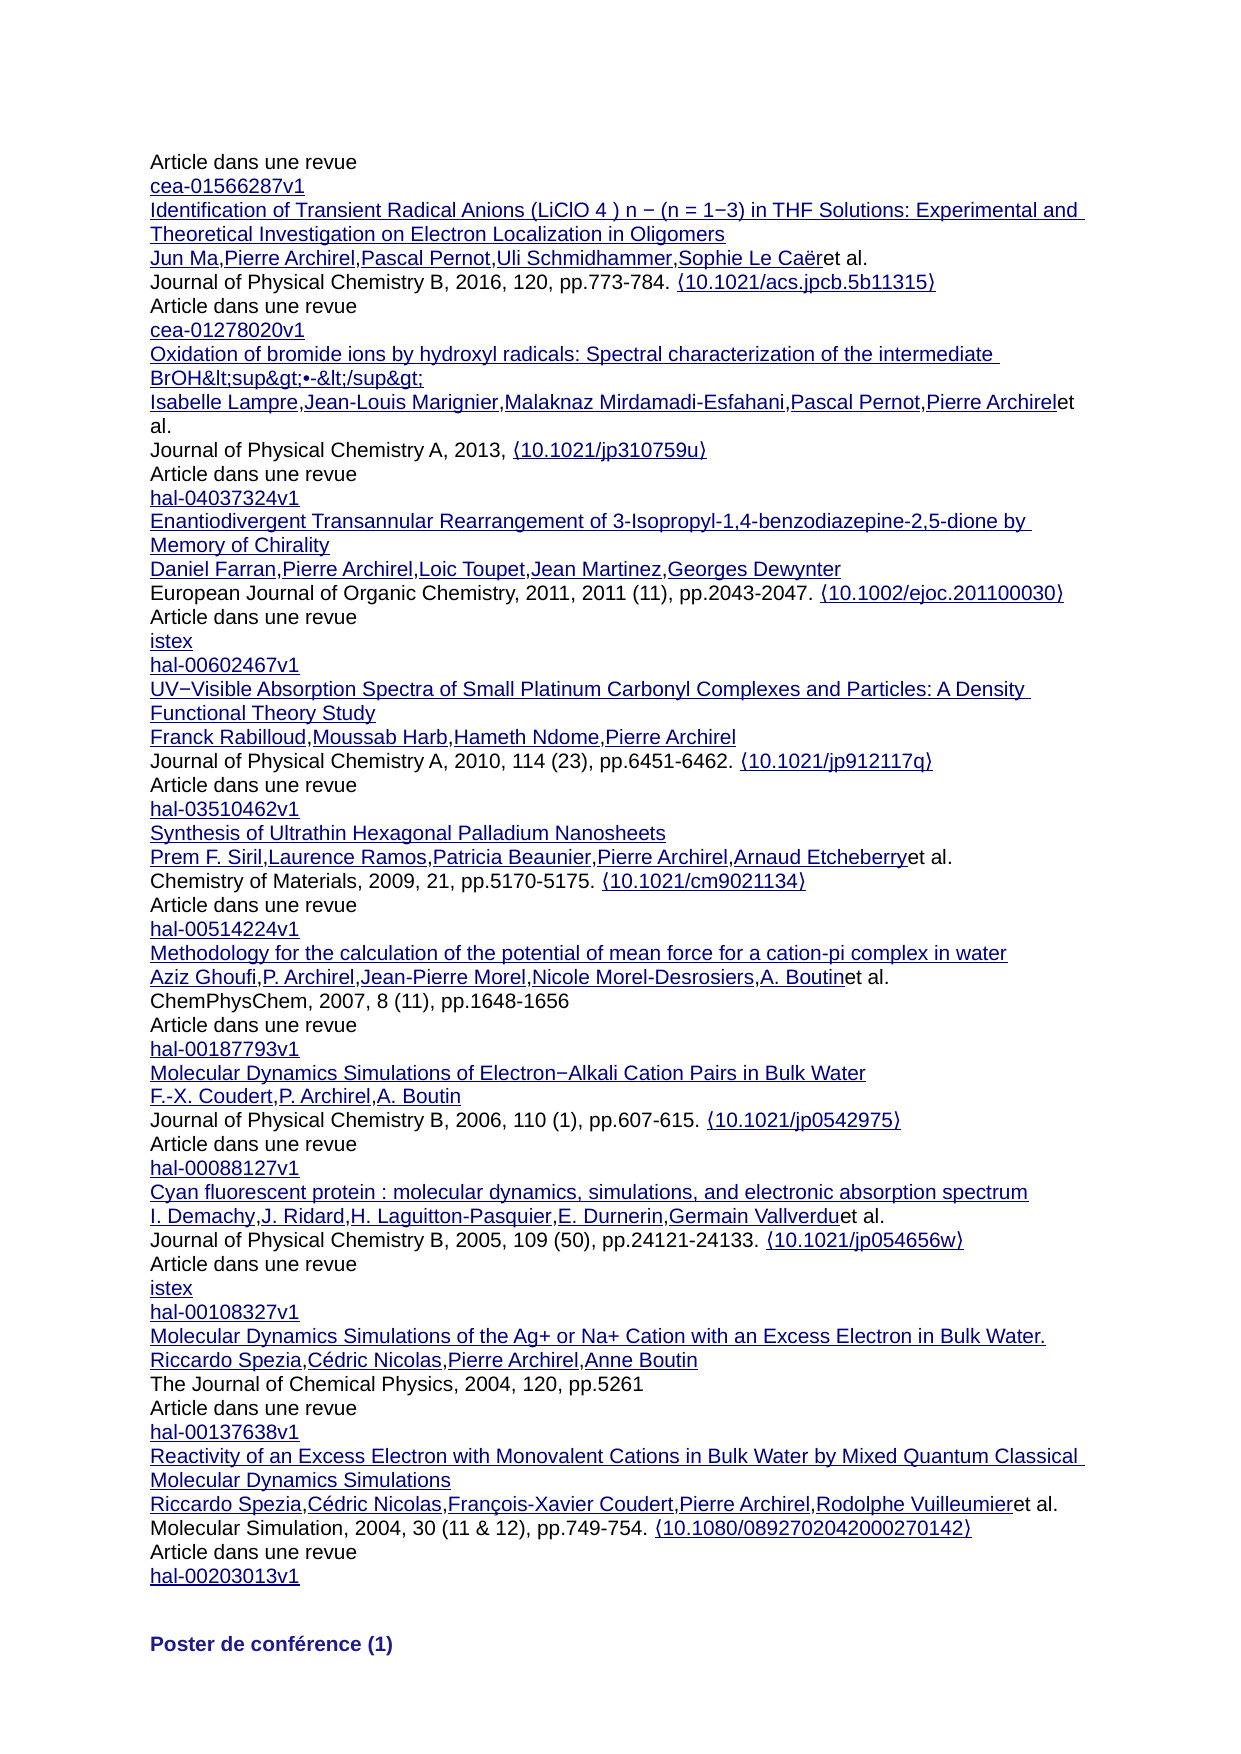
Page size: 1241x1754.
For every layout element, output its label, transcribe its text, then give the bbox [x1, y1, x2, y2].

table_cell Cyan fluorescent protein : molecular dynamics, simulations, and electronic absorption spectrum I. Demachy,J. Ridard,H. Laguitton-Pasquier,E. Durnerin,Germain Vallverduet al. Journal of Physical Chemistry B, 2005, 109 (50), pp.24121-24133. ⟨10.1021/jp054656w⟩ Article dans une revue istex hal-00108327v1 [150, 1180, 1090, 1324]
table_cell Molecular Dynamics Simulations of the Ag+ or Na+ Cation with an Excess Electron in Bulk Water. Riccardo Spezia,Cédric Nicolas,Pierre Archirel,Anne Boutin The Journal of Chemical Physics, 2004, 120, pp.5261 Article dans une revue hal-00137638v1 [150, 1324, 1090, 1444]
table_cell Enantiodivergent Transannular Rearrangement of 3-Isopropyl-1,4-benzodiazepine-2,5-dione by Memory of Chirality Daniel Farran,Pierre Archirel,Loic Toupet,Jean Martinez,Georges Dewynter European Journal of Organic Chemistry, 2011, 2011 (11), pp.2043-2047. ⟨10.1002/ejoc.201100030⟩ Article dans une revue istex hal-00602467v1 [150, 509, 1090, 677]
table_cell Oxidation of bromide ions by hydroxyl radicals: Spectral characterization of the intermediate BrOH&lt;sup&gt;•-&lt;/sup&gt; Isabelle Lampre,Jean-Louis Marignier,Malaknaz Mirdamadi-Esfahani,Pascal Pernot,Pierre Archirelet al. Journal of Physical Chemistry A, 2013, ⟨10.1021/jp310759u⟩ Article dans une revue hal-04037324v1 [150, 342, 1090, 509]
table_cell Molecular Dynamics Simulations of Electron−Alkali Cation Pairs in Bulk Water F.-X. Coudert,P. Archirel,A. Boutin Journal of Physical Chemistry B, 2006, 110 (1), pp.607-615. ⟨10.1021/jp0542975⟩ Article dans une revue hal-00088127v1 [150, 1060, 1090, 1180]
table_cell Reactivity of an Excess Electron with Monovalent Cations in Bulk Water by Mixed Quantum Classical Molecular Dynamics Simulations Riccardo Spezia,Cédric Nicolas,François-Xavier Coudert,Pierre Archirel,Rodolphe Vuilleumieret al. Molecular Simulation, 2004, 30 (11 & 12), pp.749-754. ⟨10.1080/0892702042000270142⟩ Article dans une revue hal-00203013v1 [150, 1444, 1090, 1587]
table_cell Identification of Transient Radical Anions (LiClO 4 ) n − (n = 1−3) in THF Solutions: Experimental and Theoretical Investigation on Electron Localization in Oligomers Jun Ma,Pierre Archirel,Pascal Pernot,Uli Schmidhammer,Sophie Le Caëret al. Journal of Physical Chemistry B, 2016, 120, pp.773-784. ⟨10.1021/acs.jpcb.5b11315⟩ Article dans une revue cea-01278020v1 [150, 198, 1090, 342]
subtitle Poster de conférence (1) [150, 1632, 1090, 1656]
table_cell Methodology for the calculation of the potential of mean force for a cation-pi complex in water Aziz Ghoufi,P. Archirel,Jean-Pierre Morel,Nicole Morel-Desrosiers,A. Boutinet al. ChemPhysChem, 2007, 8 (11), pp.1648-1656 Article dans une revue hal-00187793v1 [150, 941, 1090, 1060]
table_cell Article dans une revue cea-01566287v1 [150, 150, 1090, 198]
table_cell Synthesis of Ultrathin Hexagonal Palladium Nanosheets Prem F. Siril,Laurence Ramos,Patricia Beaunier,Pierre Archirel,Arnaud Etcheberryet al. Chemistry of Materials, 2009, 21, pp.5170-5175. ⟨10.1021/cm9021134⟩ Article dans une revue hal-00514224v1 [150, 821, 1090, 941]
table_cell UV−Visible Absorption Spectra of Small Platinum Carbonyl Complexes and Particles: A Density Functional Theory Study Franck Rabilloud,Moussab Harb,Hameth Ndome,Pierre Archirel Journal of Physical Chemistry A, 2010, 114 (23), pp.6451-6462. ⟨10.1021/jp912117q⟩ Article dans une revue hal-03510462v1 [150, 677, 1090, 821]
